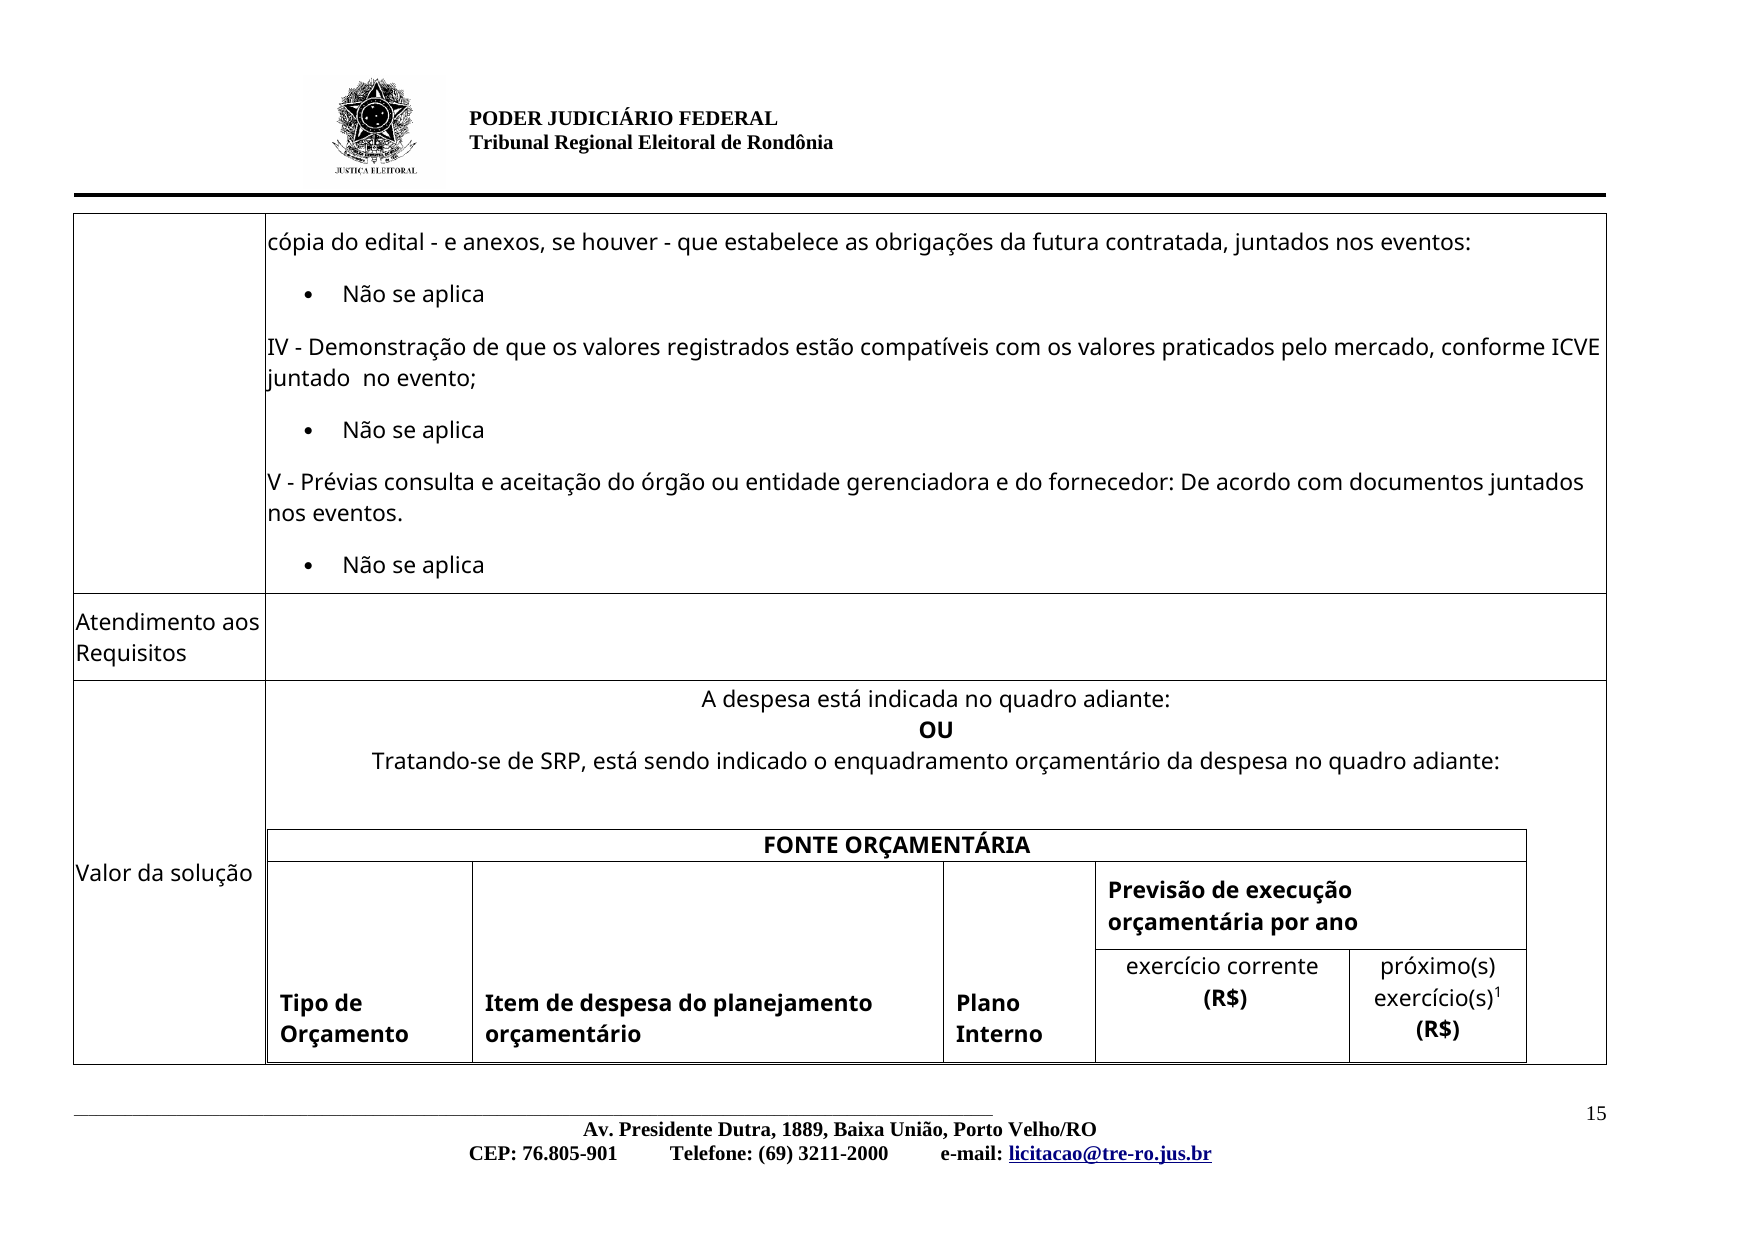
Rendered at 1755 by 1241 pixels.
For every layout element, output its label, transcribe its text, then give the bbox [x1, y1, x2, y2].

table_cell Tipo de Orçamento [268, 862, 472, 1062]
table_cell Previsão de execução orçamentária por ano [1096, 862, 1526, 949]
table_cell [74, 214, 265, 592]
table_cell exercício corrente (R$) [1096, 950, 1349, 1062]
table_cell próximo(s) exercício(s)1 (R$) [1350, 950, 1526, 1062]
table_cell A despesa está indicada no quadro adiante: OU Tratando-se de SRP, está sendo indicado o enquadramento orçamentário da despesa no quadro adiante: [266, 681, 1606, 1064]
table_cell Plano Interno [944, 862, 1095, 1062]
table_cell [266, 594, 1606, 680]
table_cell Item de despesa do planejamento orçamentário [473, 862, 943, 1062]
table_cell Valor da solução [74, 681, 265, 1064]
table_header FONTE ORÇAMENTÁRIA [268, 830, 1526, 861]
table_cell Atendimento aos Requisitos [74, 594, 265, 680]
table_cell cópia do edital - e anexos, se houver - que estabelece as obrigações da futura contratada, juntados nos eventos: Não se aplica IV - Demonstração de que os valores registrados estão compatíveis com os valores praticados pelo mercado, conforme ICVE juntado no evento; Não se aplica V - Prévias consulta e aceitação do órgão ou entidade gerenciadora e do fornecedor: De acordo com documentos juntados nos eventos. Não se aplica [266, 214, 1606, 592]
